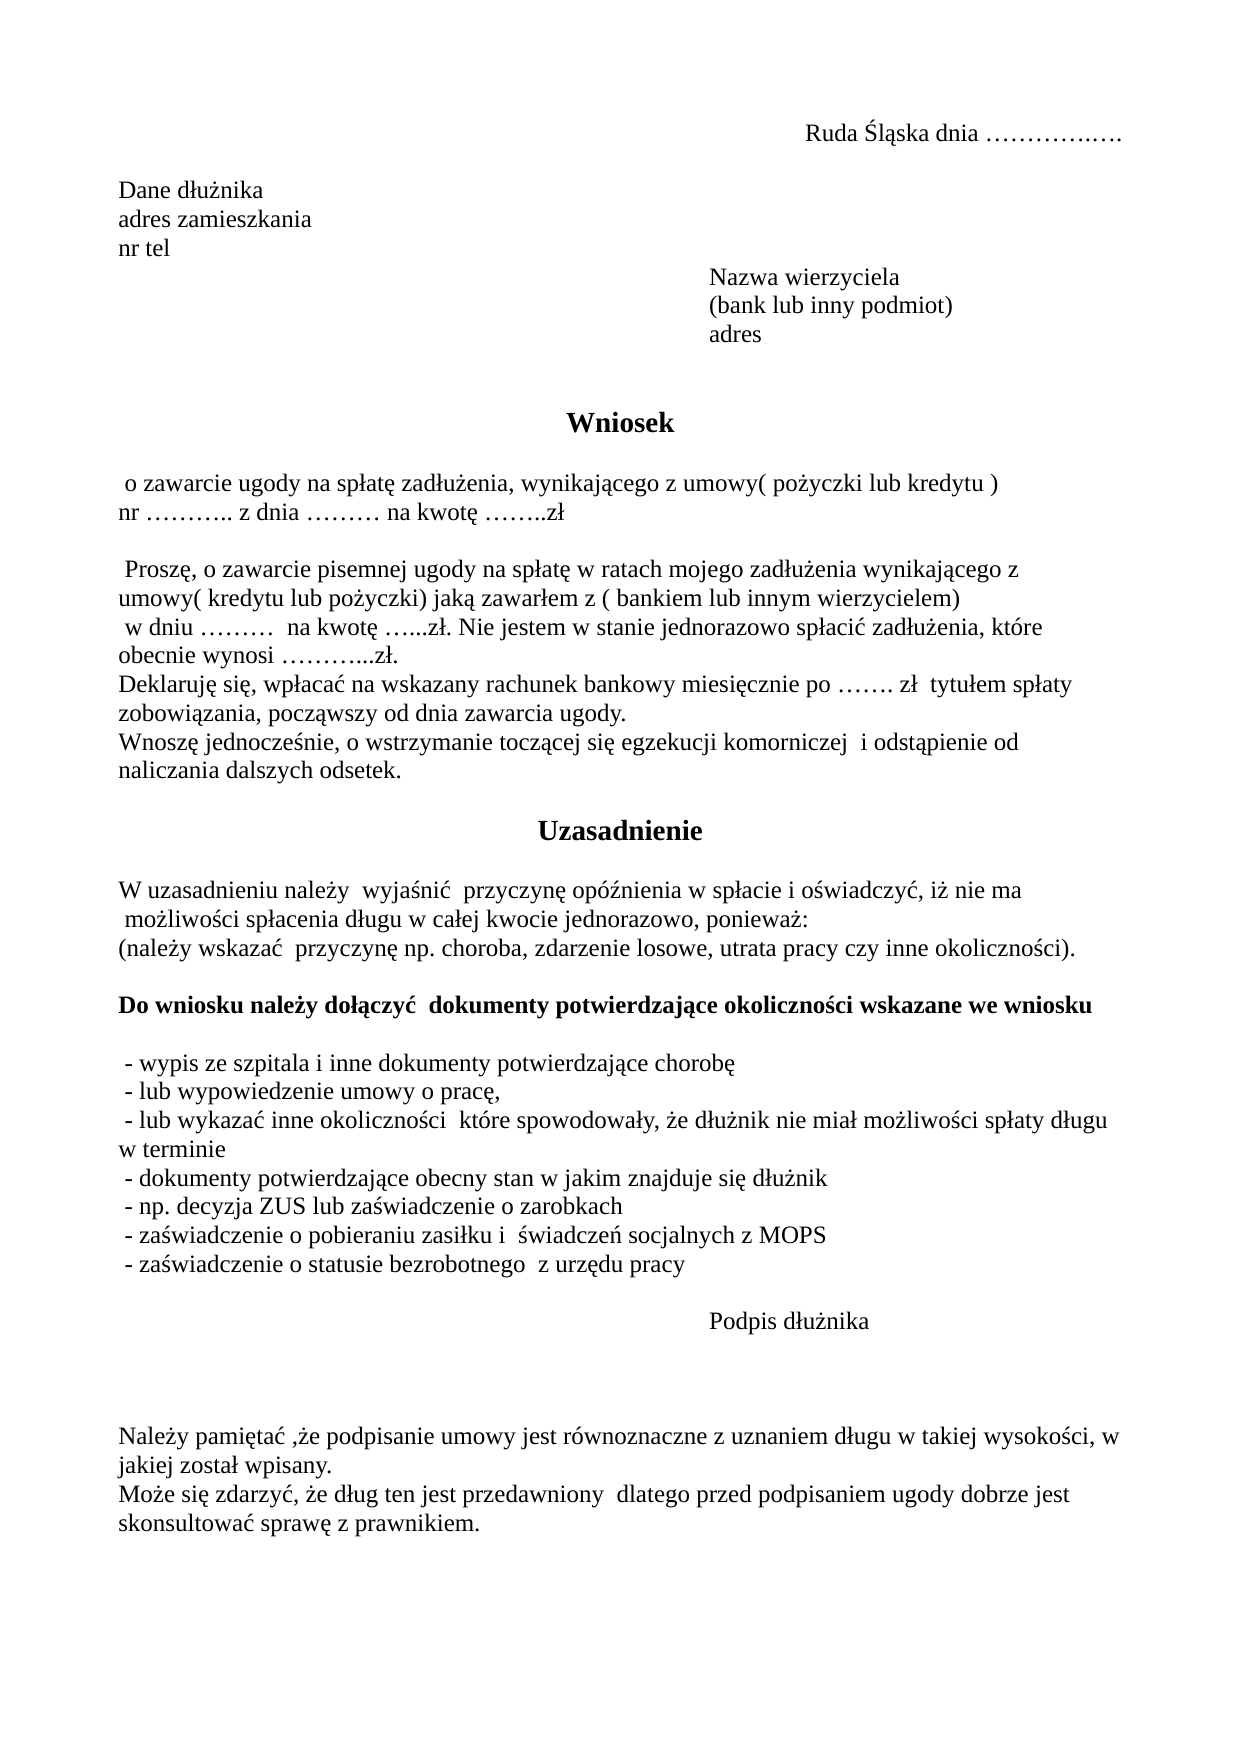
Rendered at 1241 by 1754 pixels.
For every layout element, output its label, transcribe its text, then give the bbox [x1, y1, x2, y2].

text możliwości spłacenia długu w całej kwocie jednorazowo, ponieważ: [118, 904, 1122, 933]
text adres zamieszkania [118, 204, 1122, 233]
text Może się zdarzyć, że dług ten jest przedawniony dlatego przed podpisaniem ugody dobrze jest skonsultować sprawę z prawnikiem. [118, 1479, 1122, 1536]
text - wypis ze szpitala i inne dokumenty potwierdzające chorobę [118, 1048, 1122, 1076]
text Dane dłużnika [118, 176, 1122, 204]
text nr tel [118, 233, 1122, 262]
text (należy wskazać przyczynę np. choroba, zdarzenie losowe, utrata pracy czy inne okoliczności). [118, 933, 1122, 961]
text (bank lub inny podmiot) [118, 291, 1122, 319]
text Wniosek [118, 406, 1122, 439]
text - zaświadczenie o statusie bezrobotnego z urzędu pracy [118, 1249, 1122, 1278]
text Uzasadnienie [118, 813, 1122, 846]
text - zaświadczenie o pobieraniu zasiłku i świadczeń socjalnych z MOPS [118, 1220, 1122, 1249]
text Proszę, o zawarcie pisemnej ugody na spłatę w ratach mojego zadłużenia wynikającego z umowy( kredytu lub pożyczki) jaką zawarłem z ( bankiem lub innym wierzycielem) [118, 554, 1122, 612]
text nr ……….. z dnia ……… na kwotę ……..zł [118, 497, 1122, 525]
text - lub wykazać inne okoliczności które spowodowały, że dłużnik nie miał możliwości spłaty długu w terminie [118, 1105, 1122, 1163]
text - dokumenty potwierdzające obecny stan w jakim znajduje się dłużnik [118, 1163, 1122, 1191]
text - np. decyzja ZUS lub zaświadczenie o zarobkach [118, 1191, 1122, 1220]
text Należy pamiętać ,że podpisanie umowy jest równoznaczne z uznaniem długu w takiej wysokości, w jakiej został wpisany. [118, 1421, 1122, 1479]
text Deklaruję się, wpłacać na wskazany rachunek bankowy miesięcznie po ……. zł tytułem spłaty zobowiązania, począwszy od dnia zawarcia ugody. [118, 669, 1122, 727]
text adres [118, 319, 1122, 348]
text Wnoszę jednocześnie, o wstrzymanie toczącej się egzekucji komorniczej i odstąpienie od naliczania dalszych odsetek. [118, 727, 1122, 784]
text o zawarcie ugody na spłatę zadłużenia, wynikającego z umowy( pożyczki lub kredytu ) [118, 468, 1122, 497]
text Nazwa wierzyciela [118, 262, 1122, 291]
text W uzasadnieniu należy wyjaśnić przyczynę opóźnienia w spłacie i oświadczyć, iż nie ma [118, 875, 1122, 904]
text Ruda Śląska dnia ………….…. [118, 118, 1122, 147]
text Podpis dłużnika [118, 1306, 1122, 1335]
text - lub wypowiedzenie umowy o pracę, [118, 1076, 1122, 1105]
text w dniu ……… na kwotę …...zł. Nie jestem w stanie jednorazowo spłacić zadłużenia, które obecnie wynosi ………...zł. [118, 612, 1122, 669]
text Do wniosku należy dołączyć dokumenty potwierdzające okoliczności wskazane we wniosku [118, 990, 1122, 1019]
